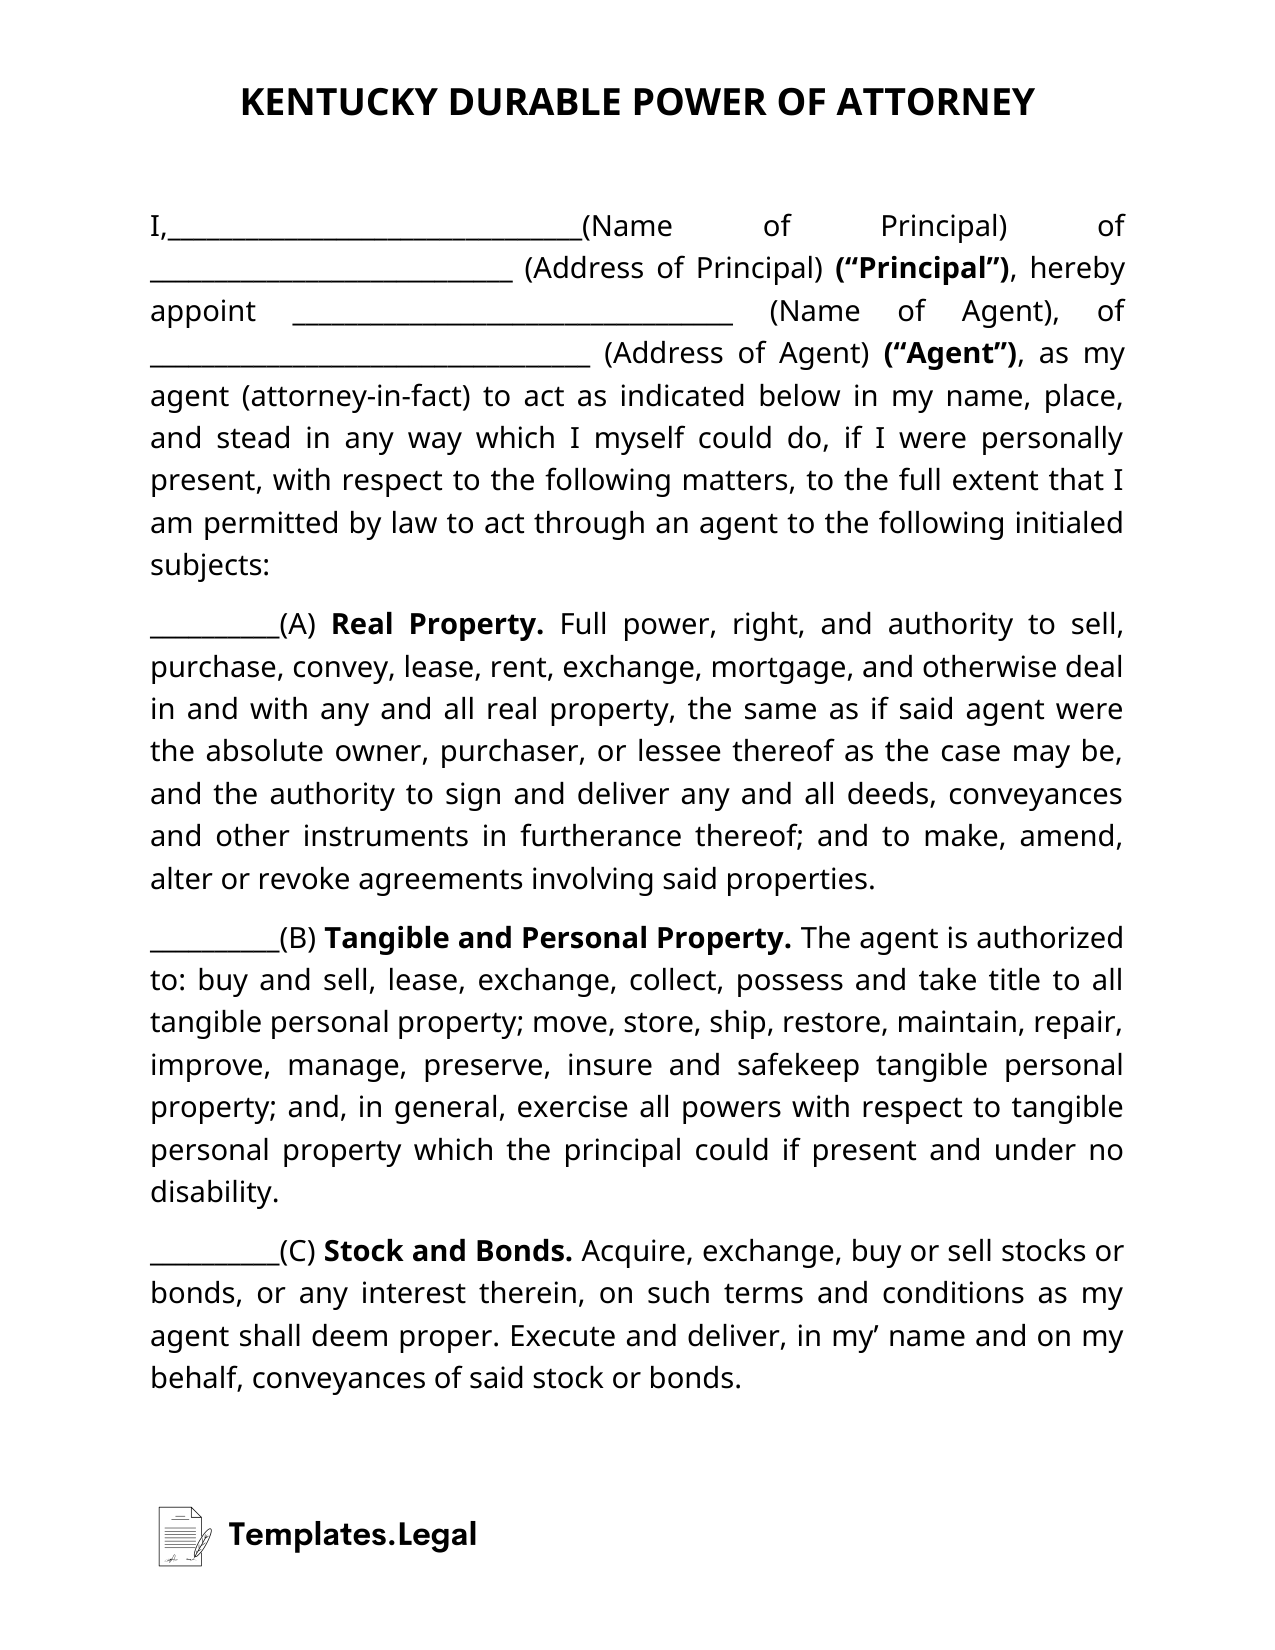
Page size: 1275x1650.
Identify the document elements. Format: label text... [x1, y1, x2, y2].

text __________(A) Real Property. Full power, right, and authority to sell, purchase, convey, lease, rent, exchange, mortgage, and otherwise deal in and with any and all real property, the same as if said agent were the absolute owner, purchaser, or lessee thereof as the case may be, and the authority to sign and deliver any and all deeds, conveyances and other instruments in furtherance thereof; and to make, amend, alter or revoke agreements involving said properties. [150, 603, 1125, 898]
text __________(C) Stock and Bonds. Acquire, exchange, buy or sell stocks or bonds, or any interest therein, on such terms and conditions as my agent shall deem proper. Execute and deliver, in my’ name and on my behalf, conveyances of said stock or bonds. [150, 1230, 1125, 1397]
text KENTUCKY DURABLE POWER OF ATTORNEY [150, 75, 1125, 126]
text I,________________________________(Name of Principal) of ____________________________ (Address of Principal) (“Principal”), hereby appoint __________________________________ (Name of Agent), of __________________________________ (Address of Agent) (“Agent”), as my agent (attorney-in-fact) to act as indicated below in my name, place, and stead in any way which I myself could do, if I were personally present, with respect to the following matters, to the full extent that I am permitted by law to act through an agent to the following initialed subjects: [150, 205, 1125, 584]
text __________(B) Tangible and Personal Property. The agent is authorized to: buy and sell, lease, exchange, collect, possess and take title to all tangible personal property; move, store, ship, restore, maintain, repair, improve, manage, preserve, insure and safekeep tangible personal property; and, in general, exercise all powers with respect to tangible personal property which the principal could if present and under no disability. [150, 917, 1125, 1211]
